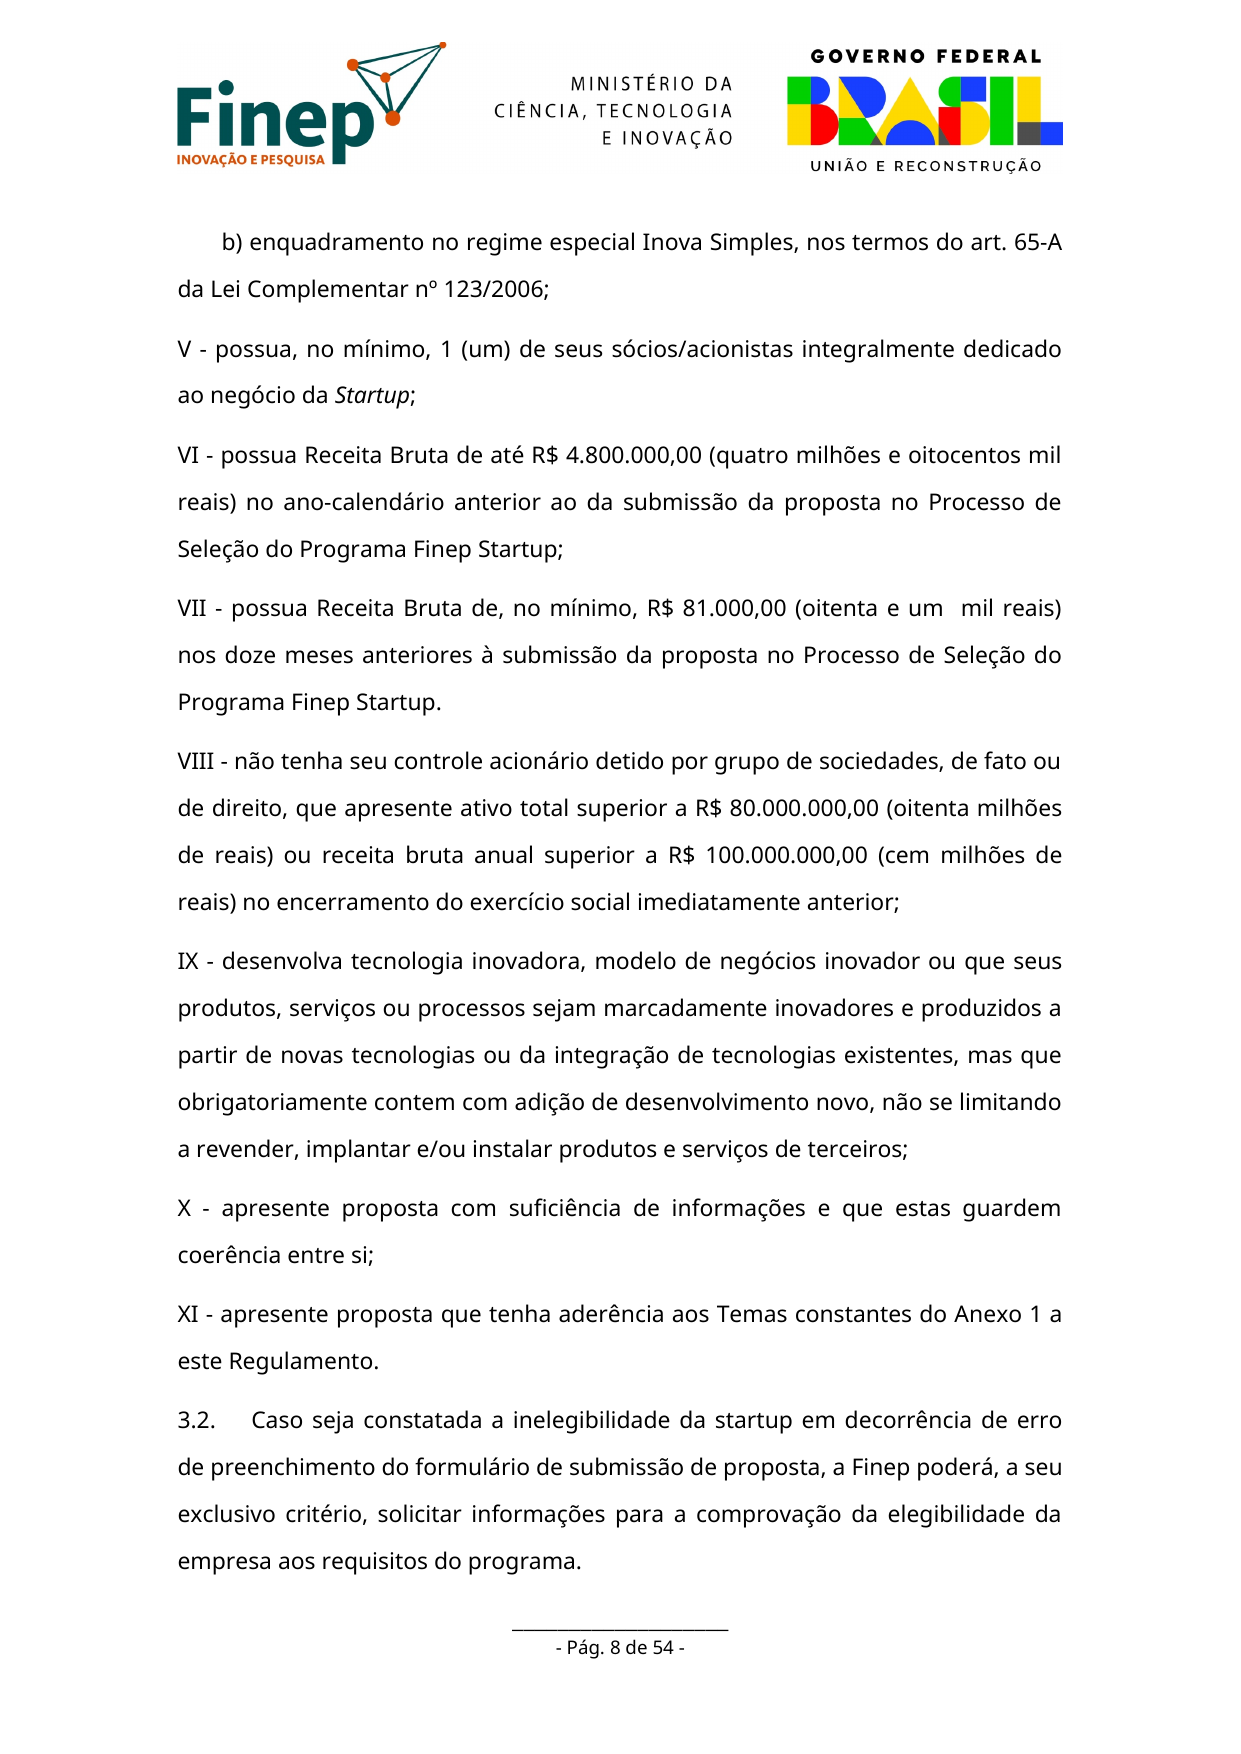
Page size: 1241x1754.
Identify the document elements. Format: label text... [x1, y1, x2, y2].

list X - apresente proposta com suficiência de informações e que estas guardem coerência entre si; [177, 1192, 1063, 1270]
list Caso seja constatada a inelegibilidade da startup em decorrência de erro de preenchimento do formulário de submissão de proposta, a Finep poderá, a seu exclusivo critério, solicitar informações para a comprovação da elegibilidade da empresa aos requisitos do programa. [177, 1404, 1063, 1576]
list VII - possua Receita Bruta de, no mínimo, R$ 81.000,00 (oitenta e um mil reais) nos doze meses anteriores à submissão da proposta no Processo de Seleção do Programa Finep Startup. [177, 592, 1063, 717]
list VIII - não tenha seu controle acionário detido por grupo de sociedades, de fato ou de direito, que apresente ativo total superior a R$ 80.000.000,00 (oitenta milhões de reais) ou receita bruta anual superior a R$ 100.000.000,00 (cem milhões de reais) no encerramento do exercício social imediatamente anterior; [177, 745, 1063, 917]
list b) enquadramento no regime especial Inova Simples, nos termos do art. 65-A da Lei Complementar nº 123/2006; [177, 226, 1063, 304]
list VI - possua Receita Bruta de até R$ 4.800.000,00 (quatro milhões e oitocentos mil reais) no ano-calendário anterior ao da submissão da proposta no Processo de Seleção do Programa Finep Startup; [177, 439, 1063, 564]
list V - possua, no mínimo, 1 (um) de seus sócios/acionistas integralmente dedicado ao negócio da Startup; [177, 333, 1063, 411]
text IX - desenvolva tecnologia inovadora, modelo de negócios inovador ou que seus produtos, serviços ou processos sejam marcadamente inovadores e produzidos a partir de novas tecnologias ou da integração de tecnologias existentes, mas que obrigatoriamente contem com adição de desenvolvimento novo, não se limitando a revender, implantar e/ou instalar produtos e serviços de terceiros; [177, 945, 1063, 1164]
list XI - apresente proposta que tenha aderência aos Temas constantes do Anexo 1 a este Regulamento. [177, 1298, 1063, 1376]
